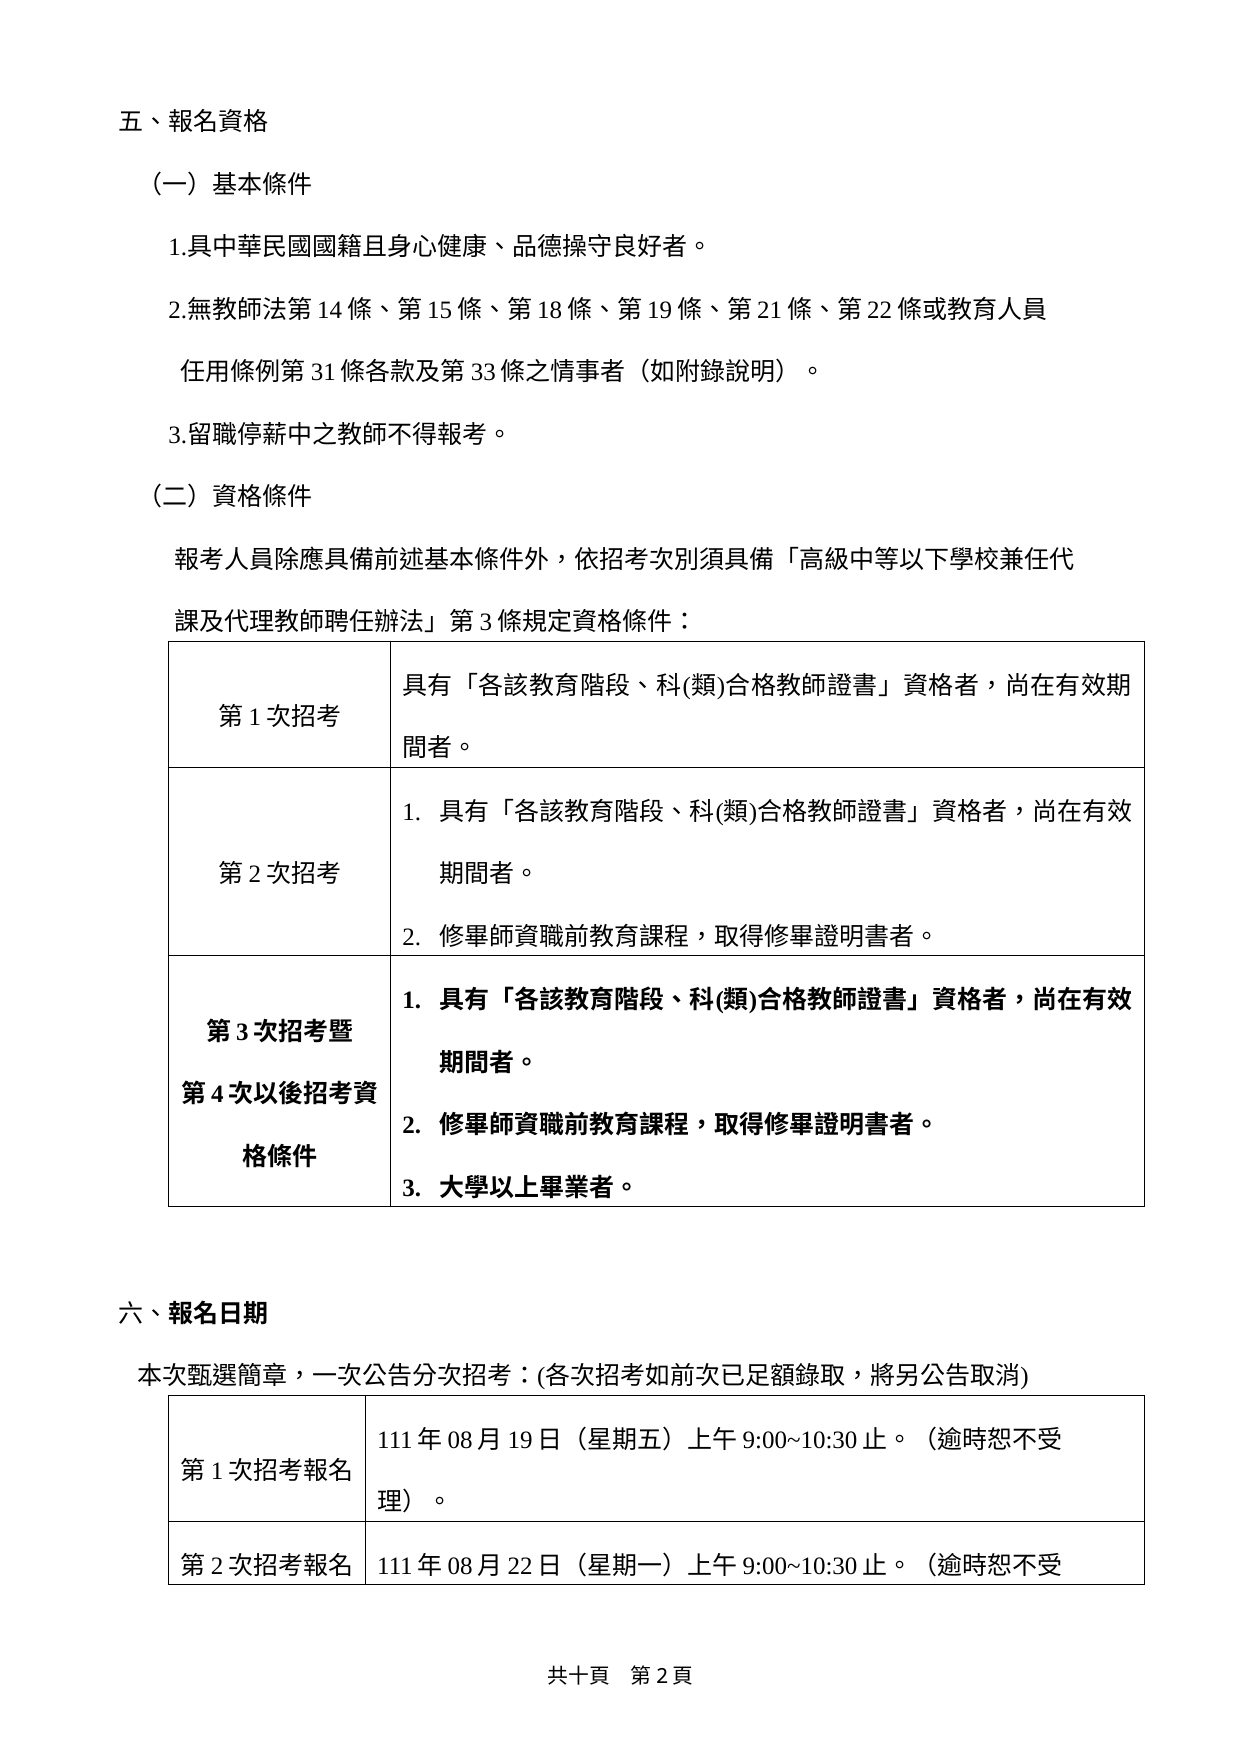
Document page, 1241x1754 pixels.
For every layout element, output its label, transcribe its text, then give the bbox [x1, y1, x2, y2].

table_header 111年08月19日（星期五）上午9:00~10:30止。（逾時恕不受理）。 [366, 1396, 1144, 1521]
table_cell 第2次招考報名 [169, 1522, 365, 1584]
table_cell 具有「各該教育階段、科(類)合格教師證書」資格者，尚在有效期間者。 修畢師資職前教育課程，取得修畢證明書者。 大學以上畢業者。 [391, 956, 1144, 1206]
text （二）資格條件 [118, 453, 1122, 516]
text 2.無教師法第14條、第15條、第18條、第19條、第21條、第22條或教育人員 [118, 266, 1122, 328]
table_cell 111年08月22日（星期一）上午9:00~10:30止。（逾時恕不受 [366, 1522, 1144, 1584]
text 1.具中華民國國籍且身心健康、品德操守良好者。 [118, 203, 1122, 266]
text 五、報名資格 [118, 78, 1122, 141]
table_cell 第2次招考 [169, 768, 390, 955]
table_header 具有「各該教育階段、科(類)合格教師證書」資格者，尚在有效期間者。 [391, 642, 1144, 767]
text 報考人員除應具備前述基本條件外，依招考次別須具備「高級中等以下學校兼任代 [118, 516, 1122, 578]
text 六、報名日期 [118, 1270, 1122, 1332]
text 課及代理教師聘任辦法」第3條規定資格條件： [118, 578, 1122, 641]
table_header 第1次招考 [169, 642, 390, 767]
text 本次甄選簡章，一次公告分次招考：(各次招考如前次已足額錄取，將另公告取消) [118, 1332, 1122, 1395]
text 3.留職停薪中之教師不得報考。 [118, 391, 1122, 453]
table_cell 具有「各該教育階段、科(類)合格教師證書」資格者，尚在有效期間者。 修畢師資職前教育課程，取得修畢證明書者。 [391, 768, 1144, 955]
text （一）基本條件 [118, 141, 1122, 203]
table_cell 第3次招考暨 第4次以後招考資格條件 [169, 956, 390, 1206]
table_header 第1次招考報名 [169, 1396, 365, 1521]
text 任用條例第31條各款及第33條之情事者（如附錄說明）。 [118, 328, 1122, 391]
